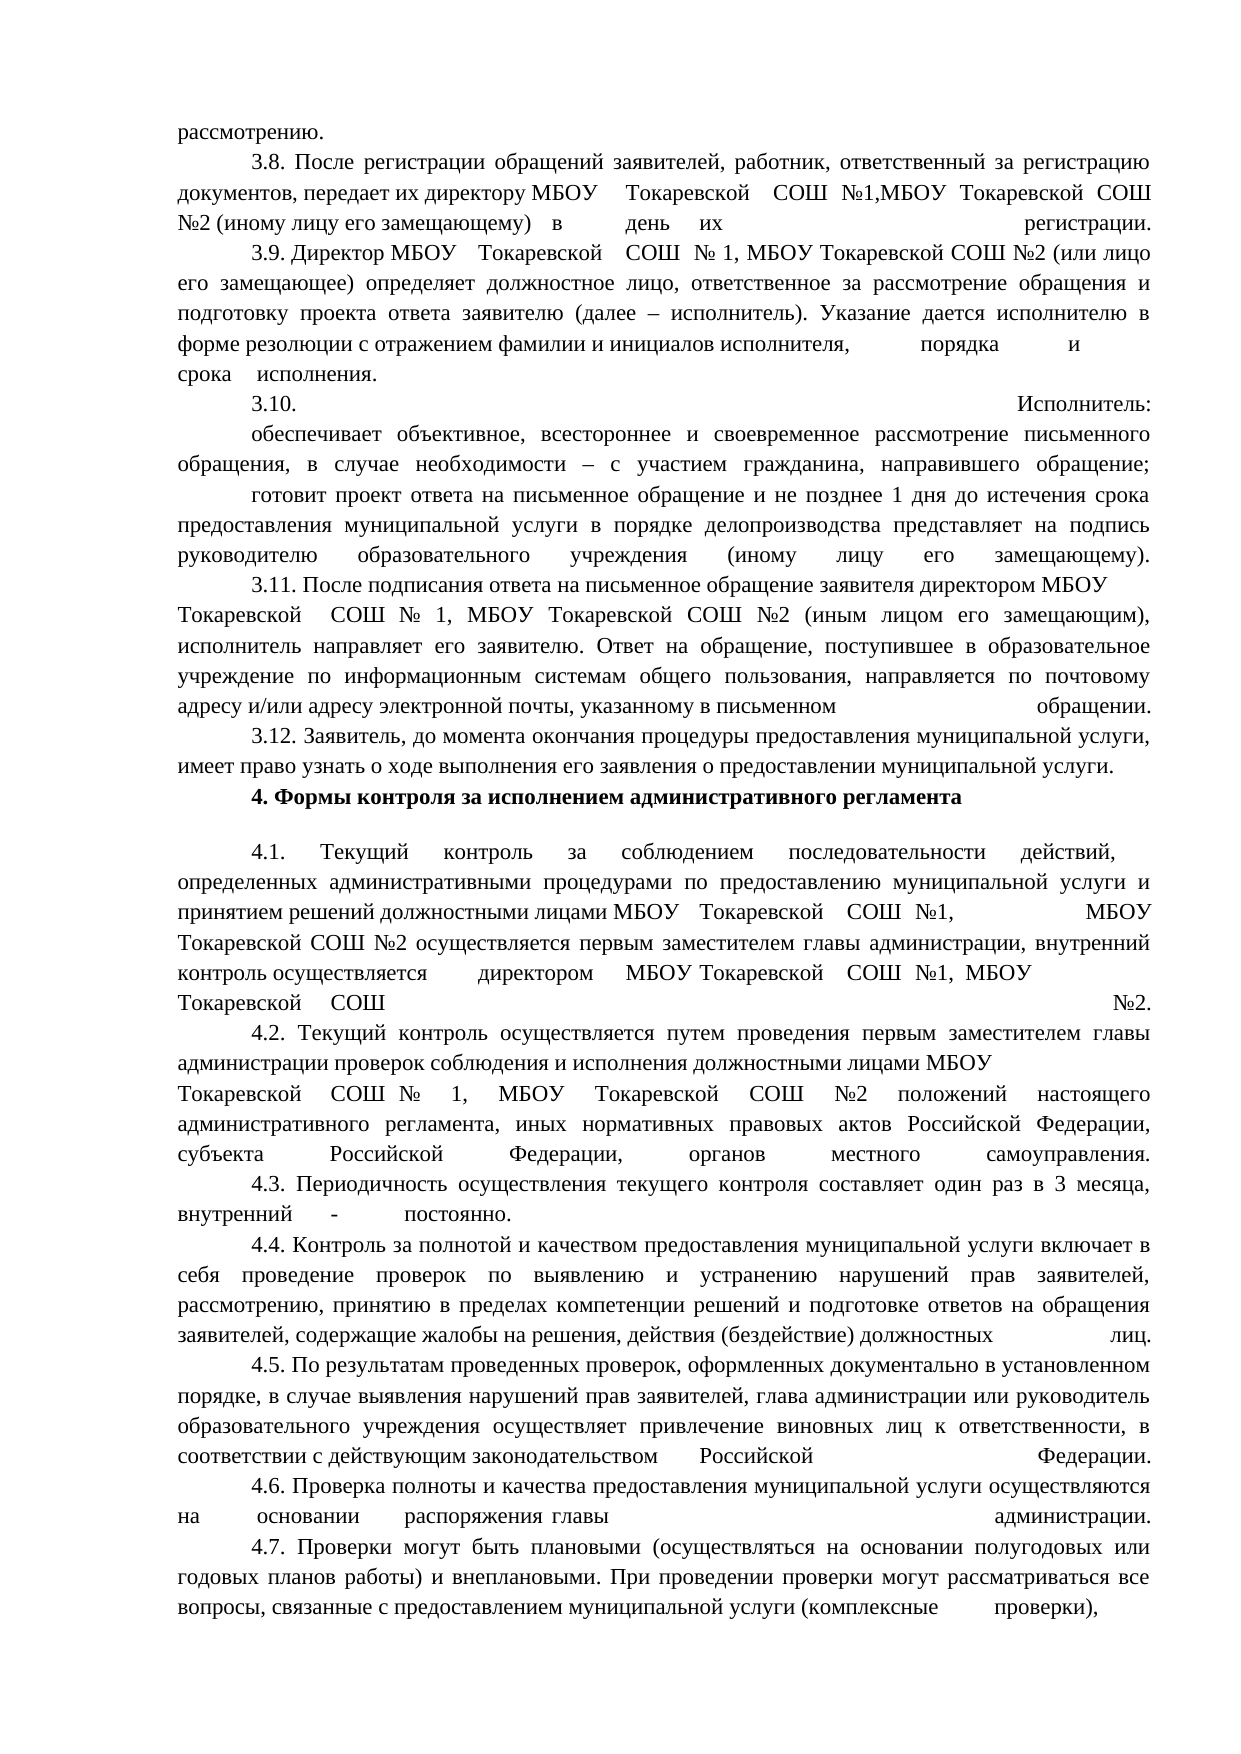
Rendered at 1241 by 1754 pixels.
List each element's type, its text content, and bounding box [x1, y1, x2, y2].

text 4. Формы контроля за исполнением административного регламента [177, 783, 1152, 809]
text 4.4. Контроль за полнотой и качеством предоставления муниципальной услуги включает в себя проведение проверок по выявлению и устранению нарушений прав заявителей, рассмотрению, принятию в пределах компетенции решений и подготовке ответов на обращения заявителей, содержащие жалобы на решения, действия (бездействие) должностных лиц. 4.5. По результатам проведенных проверок, оформленных документально в установленном порядке, в случае выявления нарушений прав заявителей, глава администрации или руководитель образовательного учреждения осуществляет привлечение виновных лиц к ответственности, в соответствии с действующим законодательством Российской Федерации. 4.6. Проверка полноты и качества предоставления муниципальной услуги осуществляются на основании распоряжения главы администрации. 4.7. Проверки могут быть плановыми (осуществляться на основании полугодовых или годовых планов работы) и внеплановыми. При проведении проверки могут рассматриваться все вопросы, связанные с предоставлением муниципальной услуги (комплексные проверки), [177, 1231, 1152, 1619]
text 4.1. Текущий контроль за соблюдением последовательности действий, определенных административными процедурами по предоставлению муниципальной услуги и принятием решений должностными лицами МБОУ Токаревской СОШ №1, МБОУ Токаревской СОШ №2 осуществляется первым заместителем главы администрации, внутренний контроль осуществляется директором МБОУ Токаревской СОШ №1, МБОУ Токаревской СОШ №2. 4.2. Текущий контроль осуществляется путем проведения первым заместителем главы администрации проверок соблюдения и исполнения должностными лицами МБОУ Токаревской СОШ № 1, МБОУ Токаревской СОШ №2 положений настоящего административного регламента, иных нормативных правовых актов Российской Федерации, субъекта Российской Федерации, органов местного самоуправления. 4.3. Периодичность осуществления текущего контроля составляет один раз в 3 месяца, внутренний - постоянно. [177, 838, 1152, 1227]
text 3.10. Исполнитель: обеспечивает объективное, всестороннее и своевременное рассмотрение письменного обращения, в случае необходимости – с участием гражданина, направившего обращение; готовит проект ответа на письменное обращение и не позднее 1 дня до истечения срока предоставления муниципальной услуги в порядке делопроизводства представляет на подпись руководителю образовательного учреждения (иному лицу его замещающему). 3.11. После подписания ответа на письменное обращение заявителя директором МБОУ Токаревской СОШ № 1, МБОУ Токаревской СОШ №2 (иным лицом его замещающим), исполнитель направляет его заявителю. Ответ на обращение, поступившее в образовательное учреждение по информационным системам общего пользования, направляется по почтовому адресу и/или адресу электронной почты, указанному в письменном обращении. 3.12. Заявитель, до момента окончания процедуры предоставления муниципальной услуги, имеет право узнать о ходе выполнения его заявления о предоставлении муниципальной услуги. [177, 390, 1152, 779]
text рассмотрению. 3.8. После регистрации обращений заявителей, работник, ответственный за регистрацию документов, передает их директору МБОУ Токаревской СОШ №1,МБОУ Токаревской СОШ №2 (иному лицу его замещающему) в день их регистрации. 3.9. Директор МБОУ Токаревской СОШ № 1, МБОУ Токаревской СОШ №2 (или лицо его замещающее) определяет должностное лицо, ответственное за рассмотрение обращения и подготовку проекта ответа заявителю (далее – исполнитель). Указание дается исполнителю в форме резолюции с отражением фамилии и инициалов исполнителя, порядка и срока исполнения. [177, 118, 1152, 386]
